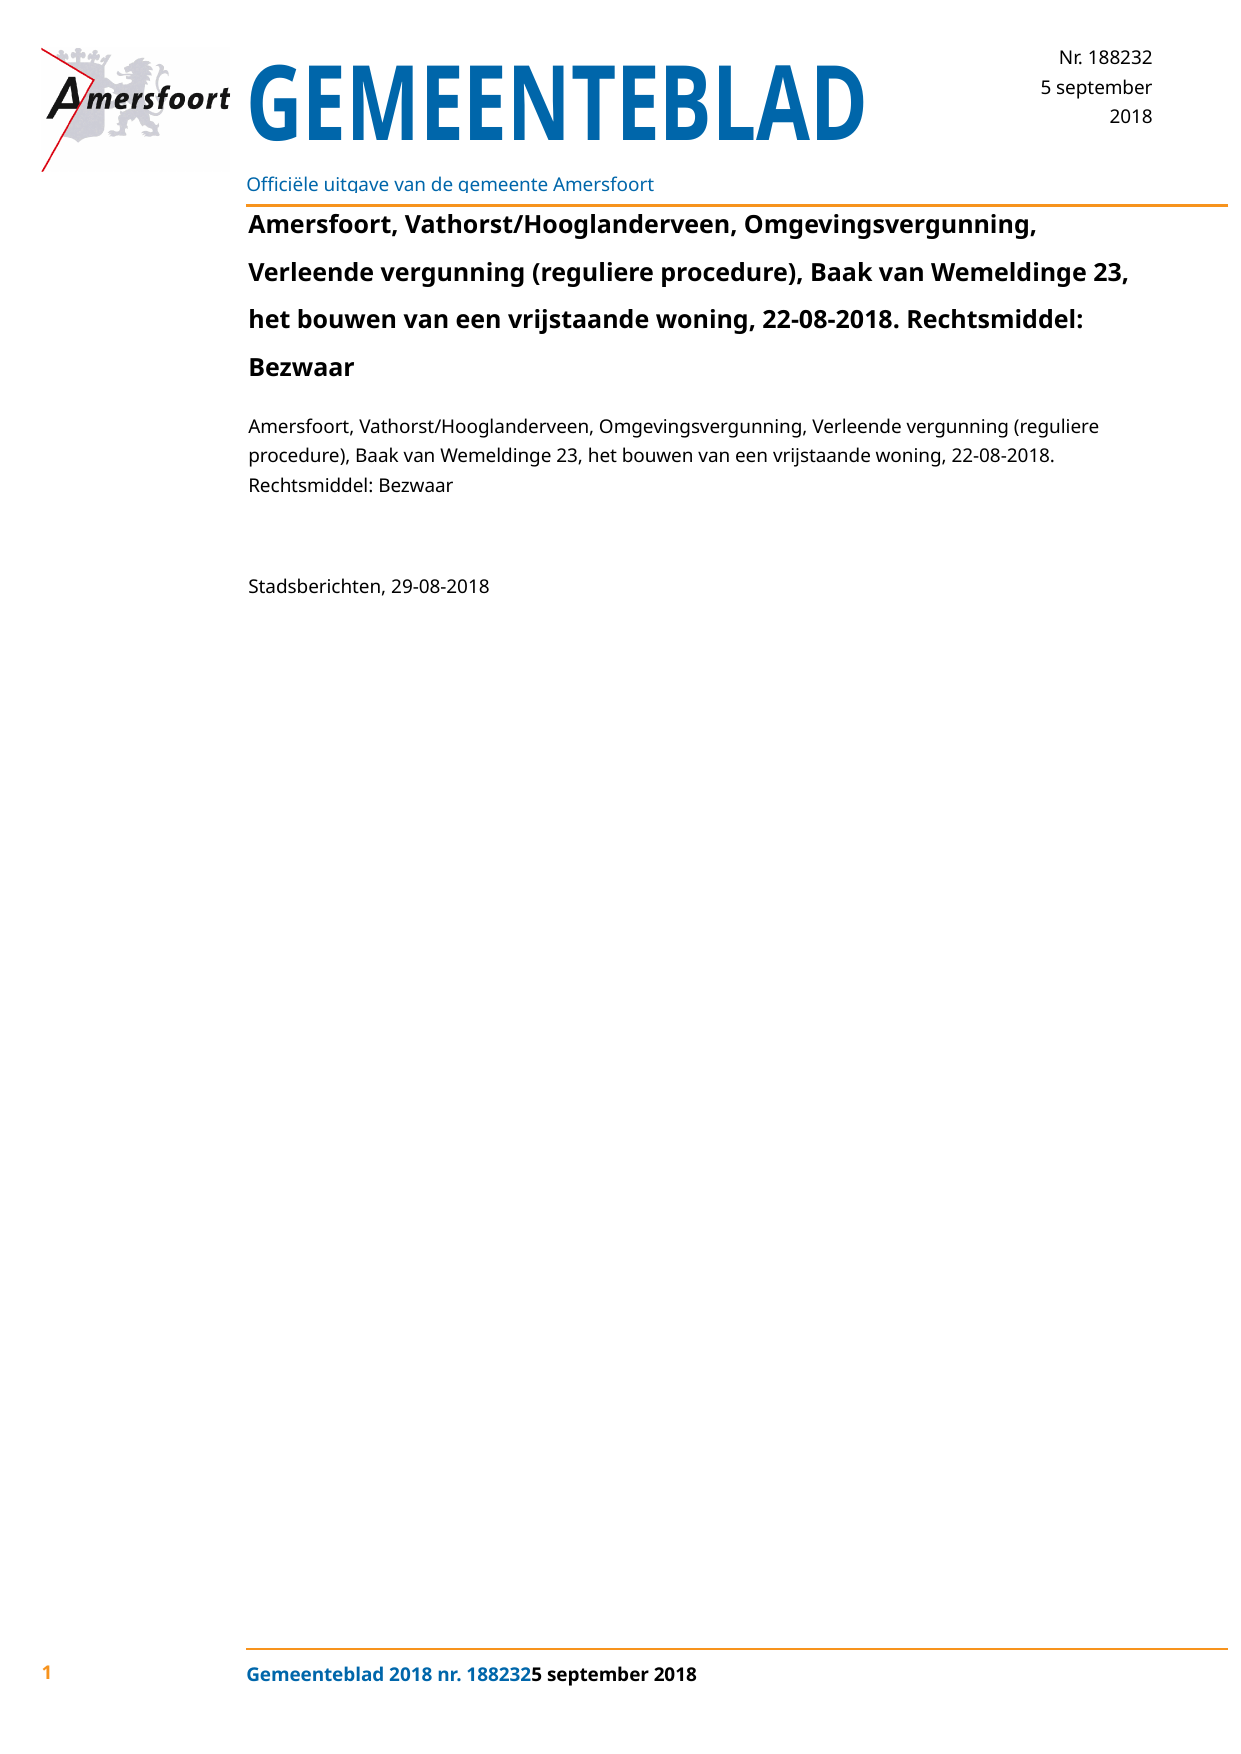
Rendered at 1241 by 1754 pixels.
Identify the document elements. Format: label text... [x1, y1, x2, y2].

text Amersfoort, Vathorst/Hooglanderveen, Omgevingsvergunning, Verleende vergunning (reguliere procedure), Baak van Wemeldinge 23, het bouwen van een vrijstaande woning, 22-08-2018. Rechtsmiddel: Bezwaar [248, 207, 1152, 384]
text Amersfoort, Vathorst/Hooglanderveen, Omgevingsvergunning, Verleende vergunning (reguliere procedure), Baak van Wemeldinge 23, het bouwen van een vrijstaande woning, 22-08-2018. Rechtsmiddel: Bezwaar [248, 413, 1152, 498]
text Stadsberichten, 29-08-2018 [248, 573, 1152, 599]
picture [41, 47, 231, 172]
